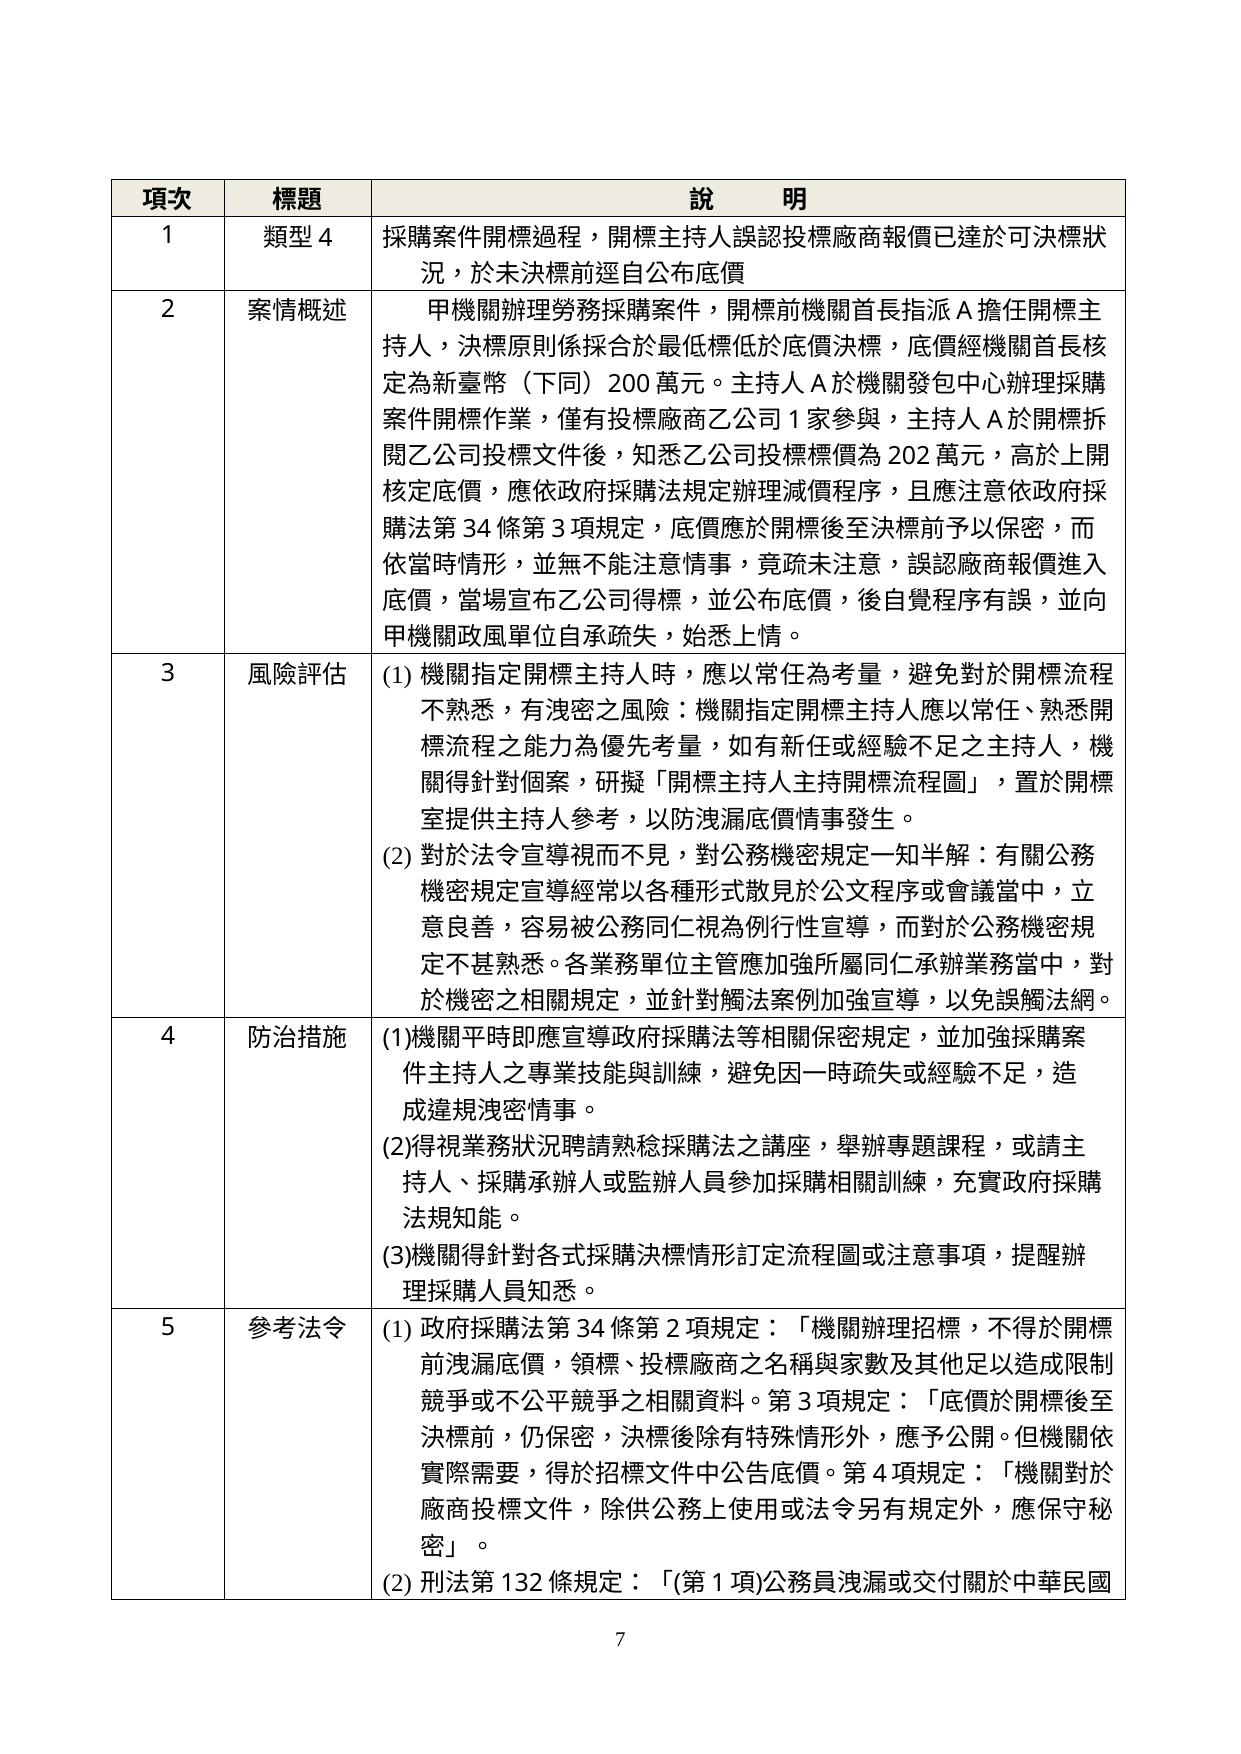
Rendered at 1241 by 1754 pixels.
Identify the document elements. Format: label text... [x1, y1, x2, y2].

table_cell 1 [112, 217, 224, 289]
table_header 標題 [225, 180, 371, 216]
table_cell 3 [112, 654, 224, 1017]
table_cell 甲機關辦理勞務採購案件，開標前機關首長指派A擔任開標主持人，決標原則係採合於最低標低於底價決標，底價經機關首長核定為新臺幣（下同）200萬元。主持人A於機關發包中心辦理採購案件開標作業，僅有投標廠商乙公司1家參與，主持人A於開標拆閱乙公司投標文件後，知悉乙公司投標標價為202萬元，高於上開核定底價，應依政府採購法規定辦理減價程序，且應注意依政府採購法第34條第3項規定，底價應於開標後至決標前予以保密，而依當時情形，並無不能注意情事，竟疏未注意，誤認廠商報價進入底價，當場宣布乙公司得標，並公布底價，後自覺程序有誤，並向甲機關政風單位自承疏失，始悉上情。 [372, 291, 1125, 653]
table_cell 5 [112, 1309, 224, 1599]
table_cell (1)機關平時即應宣導政府採購法等相關保密規定，並加強採購案 件主持人之專業技能與訓練，避免因一時疏失或經驗不足，造 成違規洩密情事。 (2)得視業務狀況聘請熟稔採購法之講座，舉辦專題課程，或請主 持人、採購承辦人或監辦人員參加採購相關訓練，充實政府採購 法規知能。 (3)機關得針對各式採購決標情形訂定流程圖或注意事項，提醒辦 理採購人員知悉。 [372, 1018, 1125, 1308]
table_cell 2 [112, 291, 224, 653]
table_cell 機關指定開標主持人時，應以常任為考量，避免對於開標流程不熟悉，有洩密之風險：機關指定開標主持人應以常任、熟悉開標流程之能力為優先考量，如有新任或經驗不足之主持人，機關得針對個案，研擬「開標主持人主持開標流程圖」，置於開標室提供主持人參考，以防洩漏底價情事發生。 對於法令宣導視而不見，對公務機密規定一知半解：有關公務機密規定宣導經常以各種形式散見於公文程序或會議當中，立意良善，容易被公務同仁視為例行性宣導，而對於公務機密規定不甚熟悉。各業務單位主管應加強所屬同仁承辦業務當中，對於機密之相關規定，並針對觸法案例加強宣導，以免誤觸法網。 [372, 654, 1125, 1017]
table_cell 類型4 [225, 217, 371, 289]
table_cell 風險評估 [225, 654, 371, 1017]
table_cell 防治措施 [225, 1018, 371, 1308]
table_cell 案情概述 [225, 291, 371, 653]
table_cell 政府採購法第34條第2項規定：「機關辦理招標，不得於開標前洩漏底價，領標、投標廠商之名稱與家數及其他足以造成限制競爭或不公平競爭之相關資料。第3項規定：「底價於開標後至決標前，仍保密，決標後除有特殊情形外，應予公開。但機關依實際需要，得於招標文件中公告底價。第4項規定：「機關對於廠商投標文件，除供公務上使用或法令另有規定外，應保守秘密」。 刑法第132條規定：「(第1項)公務員洩漏或交付關於中華民國 [372, 1309, 1125, 1599]
table_cell 4 [112, 1018, 224, 1308]
table_cell 採購案件開標過程，開標主持人誤認投標廠商報價已達於可決標狀況，於未決標前逕自公布底價 [372, 217, 1125, 289]
table_header 說 明 [372, 180, 1125, 216]
table_cell 參考法令 [225, 1309, 371, 1599]
table_header 項次 [112, 180, 224, 216]
